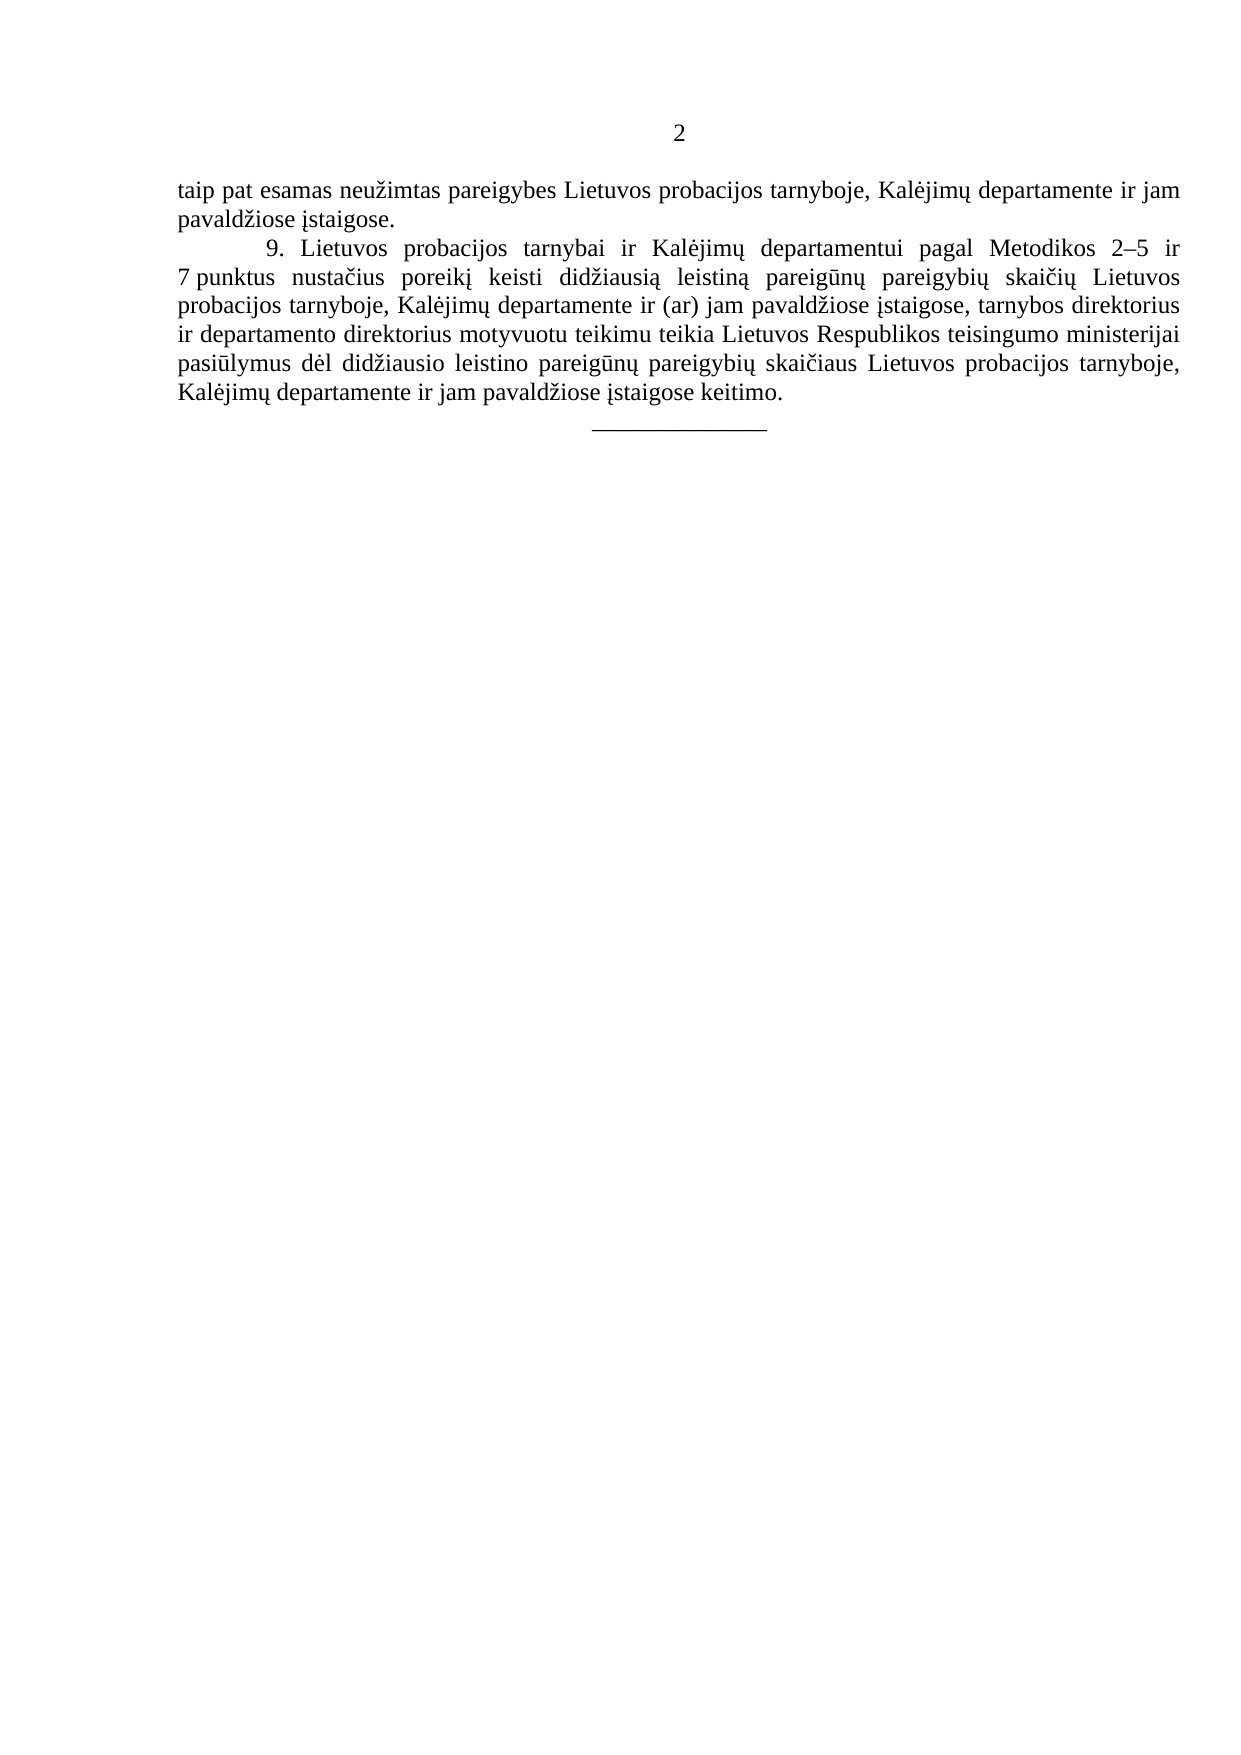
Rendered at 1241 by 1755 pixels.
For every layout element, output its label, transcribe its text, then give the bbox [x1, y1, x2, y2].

text taip pat esamas neužimtas pareigybes Lietuvos probacijos tarnyboje, Kalėjimų departamente ir jam pavaldžiose įstaigose. [177, 176, 1181, 233]
text 9. Lietuvos probacijos tarnybai ir Kalėjimų departamentui pagal Metodikos 2–5 ir 7 punktus nustačius poreikį keisti didžiausią leistiną pareigūnų pareigybių skaičių Lietuvos probacijos tarnyboje, Kalėjimų departamente ir (ar) jam pavaldžiose įstaigose, tarnybos direktorius ir departamento direktorius motyvuotu teikimu teikia Lietuvos Respublikos teisingumo ministerijai pasiūlymus dėl didžiausio leistino pareigūnų pareigybių skaičiaus Lietuvos probacijos tarnyboje, Kalėjimų departamente ir jam pavaldžiose įstaigose keitimo. [177, 233, 1181, 406]
text ______________ [177, 406, 1181, 434]
